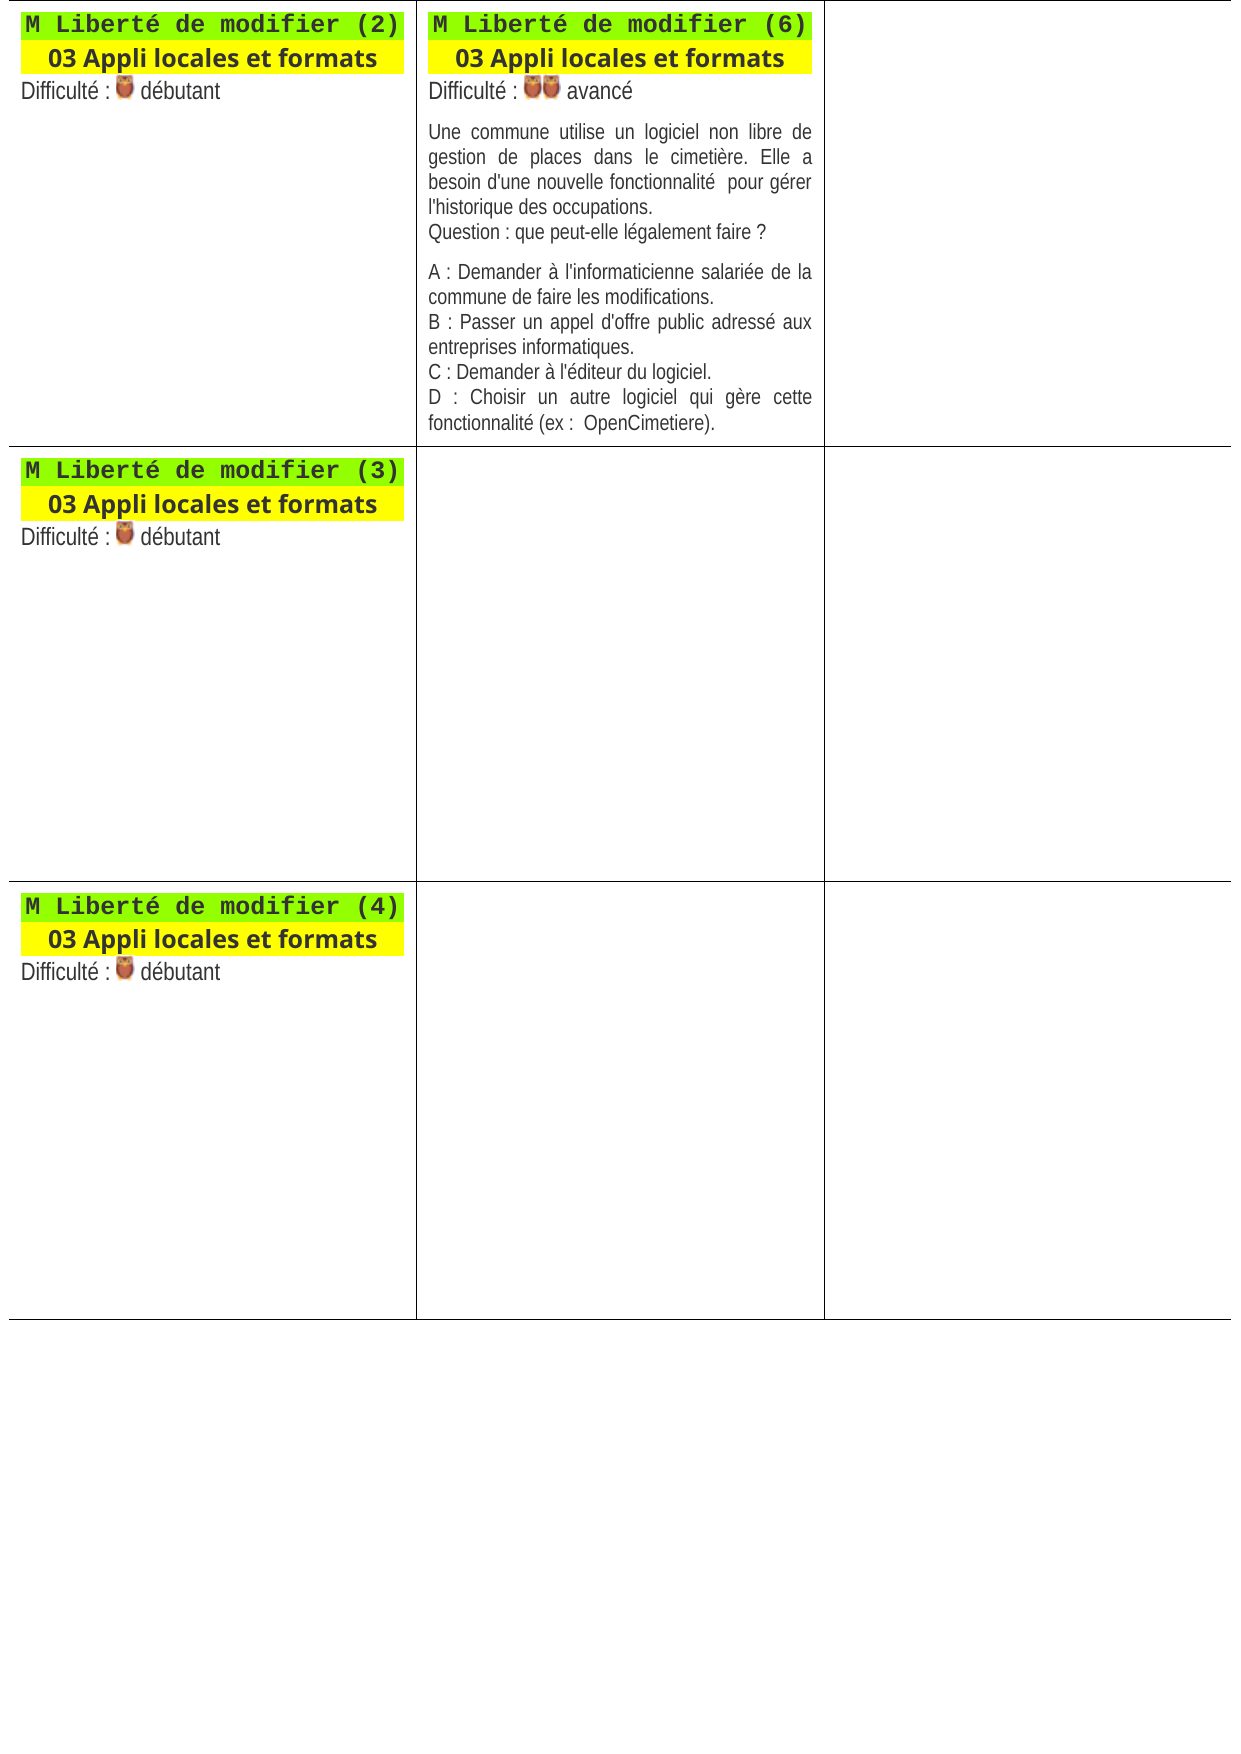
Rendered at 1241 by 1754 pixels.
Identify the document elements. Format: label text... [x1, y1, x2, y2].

table_cell [825, 447, 1231, 881]
table_cell [825, 1, 1231, 446]
picture [523, 74, 561, 100]
picture [116, 74, 135, 100]
table_cell M Liberté de modifier (3) 03 Appli locales et formats Difficulté : débutant [9, 447, 416, 881]
table_cell [417, 882, 824, 1319]
table_cell M Liberté de modifier (6) 03 Appli locales et formats Difficulté : avancé Une commune utilise un logiciel non libre de gestion de places dans le cimetière. Elle a besoin d'une nouvelle fonctionnalité pour gérer l'historique des occupations. Question : que peut-elle légalement faire ? A : Demander à l'informaticienne salariée de la commune de faire les modifications. B : Passer un appel d'offre public adressé aux entreprises informatiques. C : Demander à l'éditeur du logiciel. D : Choisir un autre logiciel qui gère cette fonctionnalité (ex : OpenCimetiere). [417, 1, 824, 446]
table_cell M Liberté de modifier (4) 03 Appli locales et formats Difficulté : débutant [9, 882, 416, 1319]
picture [116, 955, 135, 981]
picture [116, 520, 135, 546]
table_cell [417, 447, 824, 881]
table_cell M Liberté de modifier (2) 03 Appli locales et formats Difficulté : débutant [9, 1, 416, 446]
table_cell [825, 882, 1231, 1319]
